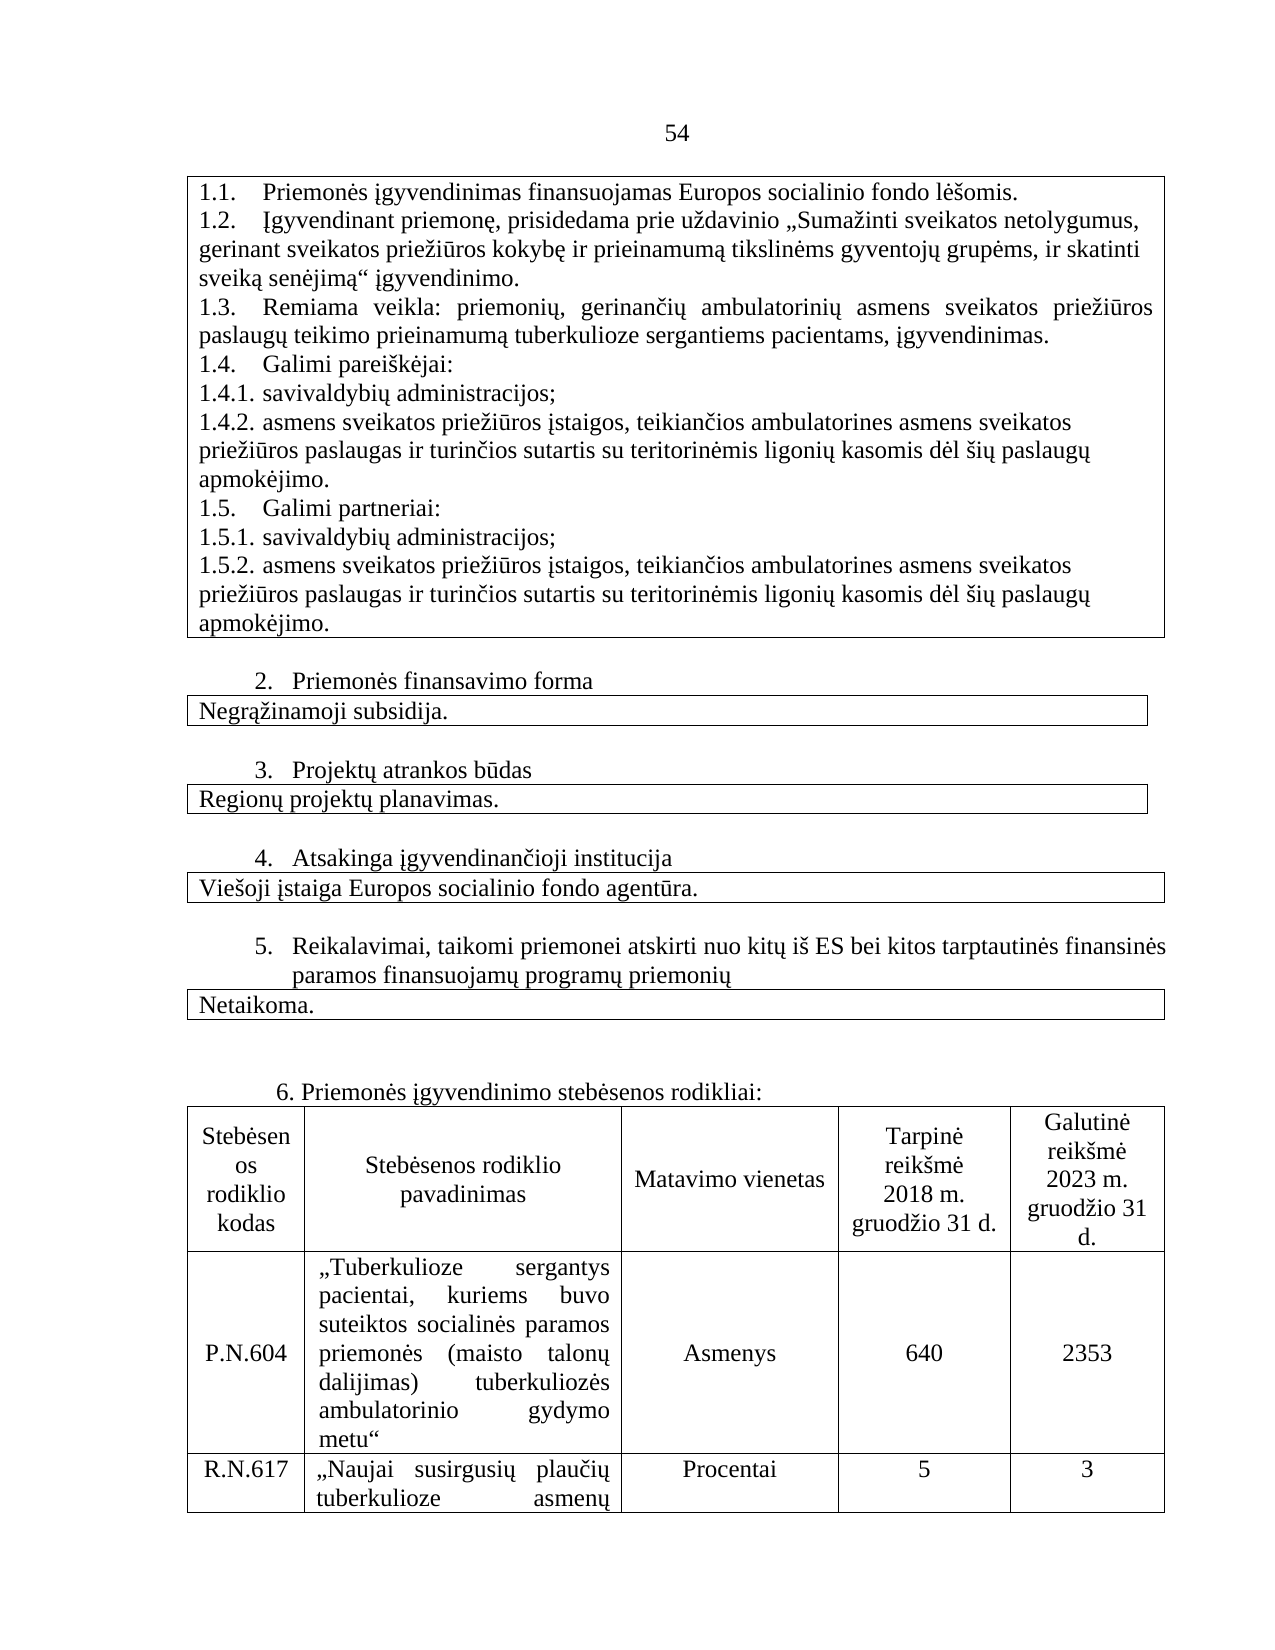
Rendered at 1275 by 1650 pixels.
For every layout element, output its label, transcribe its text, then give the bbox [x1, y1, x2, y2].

text 4. Atsakinga įgyvendinančioji institucija [254, 843, 1167, 872]
table_header Stebėsenos rodiklio kodas [188, 1107, 304, 1251]
table_cell 1.4. Galimi pareiškėjai: 1.4.1. savivaldybių administracijos; 1.4.2. asmens sveikatos priežiūros įstaigos, teikiančios ambulatorines asmens sveikatos priežiūros paslaugas ir turinčios sutartis su teritorinėmis ligonių kasomis dėl šių paslaugų apmokėjimo. [188, 349, 1164, 493]
table_cell R.N.617 [188, 1454, 304, 1512]
table_cell 3 [1011, 1454, 1164, 1512]
table_cell 1.3. Remiama veikla: priemonių, gerinančių ambulatorinių asmens sveikatos priežiūros paslaugų teikimo prieinamumą tuberkulioze sergantiems pacientams, įgyvendinimas. [188, 292, 1164, 349]
table_cell „Naujai susirgusių plaučių tuberkulioze asmenų [305, 1454, 621, 1512]
table_cell 1.5. Galimi partneriai: 1.5.1. savivaldybių administracijos; 1.5.2. asmens sveikatos priežiūros įstaigos, teikiančios ambulatorines asmens sveikatos priežiūros paslaugas ir turinčios sutartis su teritorinėmis ligonių kasomis dėl šių paslaugų apmokėjimo. [188, 493, 1164, 637]
table_cell P.N.604 [188, 1252, 304, 1453]
table_cell Asmenys [622, 1252, 838, 1453]
table_header Negrąžinamoji subsidija. [188, 696, 1147, 725]
table_cell 1.2. Įgyvendinant priemonę, prisidedama prie uždavinio „Sumažinti sveikatos netolygumus, gerinant sveikatos priežiūros kokybę ir prieinamumą tikslinėms gyventojų grupėms, ir skatinti sveiką senėjimą“ įgyvendinimo. [188, 205, 1164, 292]
table_header 1.1. Priemonės įgyvendinimas finansuojamas Europos socialinio fondo lėšomis. [188, 177, 1164, 205]
table_header Viešoji įstaiga Europos socialinio fondo agentūra. [188, 873, 1164, 902]
table_header Tarpinė reikšmė 2018 m. gruodžio 31 d. [839, 1107, 1010, 1251]
text 2. Priemonės finansavimo forma [254, 666, 1167, 695]
text 6. Priemonės įgyvendinimo stebėsenos rodikliai: [187, 1077, 1167, 1106]
table_cell 640 [839, 1252, 1010, 1453]
table_header Galutinė reikšmė 2023 m. gruodžio 31 d. [1011, 1107, 1164, 1251]
table_cell Procentai [622, 1454, 838, 1512]
table_header Regionų projektų planavimas. [188, 785, 1147, 813]
table_header Matavimo vienetas [622, 1107, 838, 1251]
table_header Stebėsenos rodiklio pavadinimas [305, 1107, 621, 1251]
text 3. Projektų atrankos būdas [254, 755, 1167, 783]
table_cell 5 [839, 1454, 1010, 1512]
table_cell 2353 [1011, 1252, 1164, 1453]
text 5. Reikalavimai, taikomi priemonei atskirti nuo kitų iš ES bei kitos tarptautinės finansinės paramos finansuojamų programų priemonių [254, 931, 1167, 989]
table_cell „Tuberkulioze sergantys pacientai, kuriems buvo suteiktos socialinės paramos priemonės (maisto talonų dalijimas) tuberkuliozės ambulatorinio gydymo metu“ [305, 1252, 621, 1453]
table_header Netaikoma. [188, 990, 1164, 1019]
